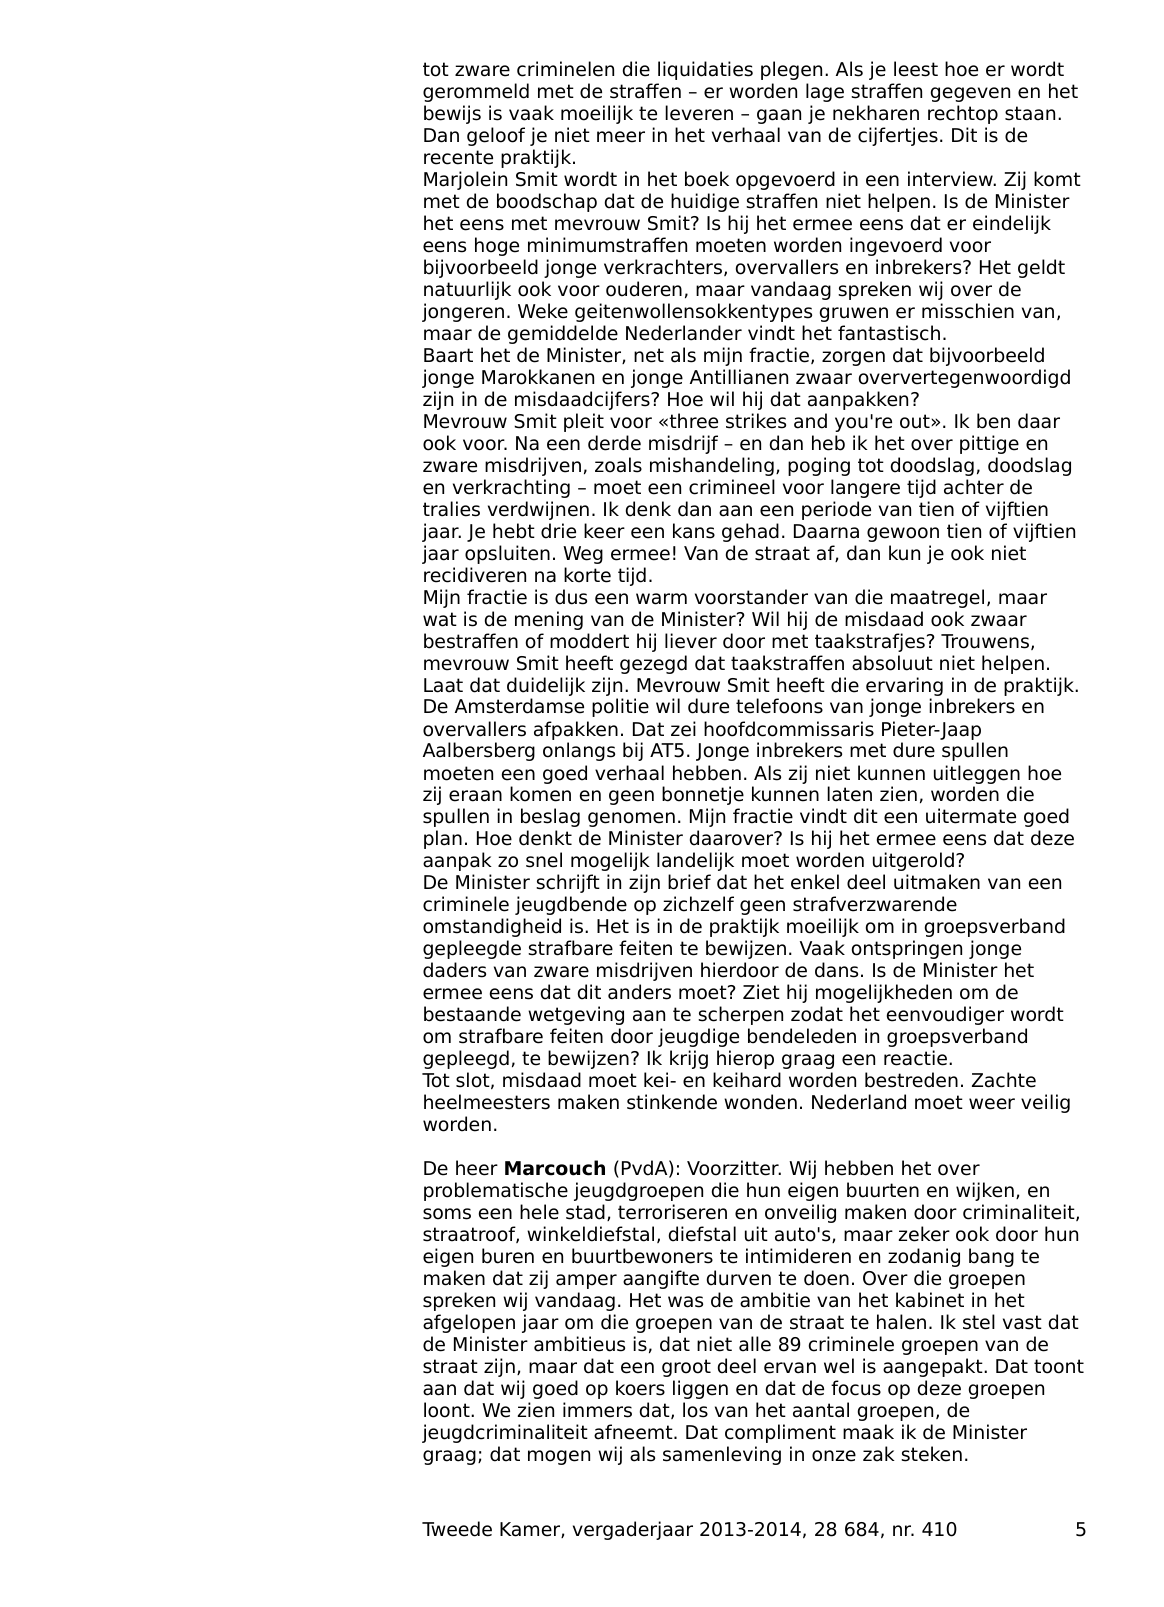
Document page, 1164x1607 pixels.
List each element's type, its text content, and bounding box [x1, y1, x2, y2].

text tot zware criminelen die liquidaties plegen. Als je leest hoe er wordt gerommeld met de straffen – er worden lage straffen gegeven en het bewijs is vaak moeilijk te leveren – gaan je nekharen rechtop staan. Dan geloof je niet meer in het verhaal van de cijfertjes. Dit is de recente praktijk. [422, 59, 1087, 169]
text Tot slot, misdaad moet kei- en keihard worden bestreden. Zachte heelmeesters maken stinkende wonden. Nederland moet weer veilig worden. [422, 1070, 1087, 1136]
text Mevrouw Smit pleit voor «three strikes and you're out». Ik ben daar ook voor. Na een derde misdrijf – en dan heb ik het over pittige en zware misdrijven, zoals mishandeling, poging tot doodslag, doodslag en verkrachting – moet een crimineel voor langere tijd achter de tralies verdwijnen. Ik denk dan aan een periode van tien of vijftien jaar. Je hebt drie keer een kans gehad. Daarna gewoon tien of vijftien jaar opsluiten. Weg ermee! Van de straat af, dan kun je ook niet recidiveren na korte tijd. [422, 411, 1087, 587]
text Baart het de Minister, net als mijn fractie, zorgen dat bijvoorbeeld jonge Marokkanen en jonge Antillianen zwaar oververtegenwoordigd zijn in de misdaadcijfers? Hoe wil hij dat aanpakken? [422, 345, 1087, 411]
text De Minister schrijft in zijn brief dat het enkel deel uitmaken van een criminele jeugdbende op zichzelf geen strafverzwarende omstandigheid is. Het is in de praktijk moeilijk om in groepsverband gepleegde strafbare feiten te bewijzen. Vaak ontspringen jonge daders van zware misdrijven hierdoor de dans. Is de Minister het ermee eens dat dit anders moet? Ziet hij mogelijkheden om de bestaande wetgeving aan te scherpen zodat het eenvoudiger wordt om strafbare feiten door jeugdige bendeleden in groepsverband gepleegd, te bewijzen? Ik krijg hierop graag een reactie. [422, 872, 1087, 1070]
text De heer Marcouch (PvdA): Voorzitter. Wij hebben het over problematische jeugdgroepen die hun eigen buurten en wijken, en soms een hele stad, terroriseren en onveilig maken door criminaliteit, straatroof, winkeldiefstal, diefstal uit auto's, maar zeker ook door hun eigen buren en buurtbewoners te intimideren en zodanig bang te maken dat zij amper aangifte durven te doen. Over die groepen spreken wij vandaag. Het was de ambitie van het kabinet in het afgelopen jaar om die groepen van de straat te halen. Ik stel vast dat de Minister ambitieus is, dat niet alle 89 criminele groepen van de straat zijn, maar dat een groot deel ervan wel is aangepakt. Dat toont aan dat wij goed op koers liggen en dat de focus op deze groepen loont. We zien immers dat, los van het aantal groepen, de jeugdcriminaliteit afneemt. Dat compliment maak ik de Minister graag; dat mogen wij als samenleving in onze zak steken. [422, 1158, 1087, 1466]
text De Amsterdamse politie wil dure telefoons van jonge inbrekers en overvallers afpakken. Dat zei hoofdcommissaris Pieter-Jaap Aalbersberg onlangs bij AT5. Jonge inbrekers met dure spullen moeten een goed verhaal hebben. Als zij niet kunnen uitleggen hoe zij eraan komen en geen bonnetje kunnen laten zien, worden die spullen in beslag genomen. Mijn fractie vindt dit een uitermate goed plan. Hoe denkt de Minister daarover? Is hij het ermee eens dat deze aanpak zo snel mogelijk landelijk moet worden uitgerold? [422, 696, 1087, 872]
text Marjolein Smit wordt in het boek opgevoerd in een interview. Zij komt met de boodschap dat de huidige straffen niet helpen. Is de Minister het eens met mevrouw Smit? Is hij het ermee eens dat er eindelijk eens hoge minimumstraffen moeten worden ingevoerd voor bijvoorbeeld jonge verkrachters, overvallers en inbrekers? Het geldt natuurlijk ook voor ouderen, maar vandaag spreken wij over de jongeren. Weke geitenwollensokkentypes gruwen er misschien van, maar de gemiddelde Nederlander vindt het fantastisch. [422, 169, 1087, 345]
text Mijn fractie is dus een warm voorstander van die maatregel, maar wat is de mening van de Minister? Wil hij de misdaad ook zwaar bestraffen of moddert hij liever door met taakstrafjes? Trouwens, mevrouw Smit heeft gezegd dat taakstraffen absoluut niet helpen. Laat dat duidelijk zijn. Mevrouw Smit heeft die ervaring in de praktijk. [422, 587, 1087, 696]
